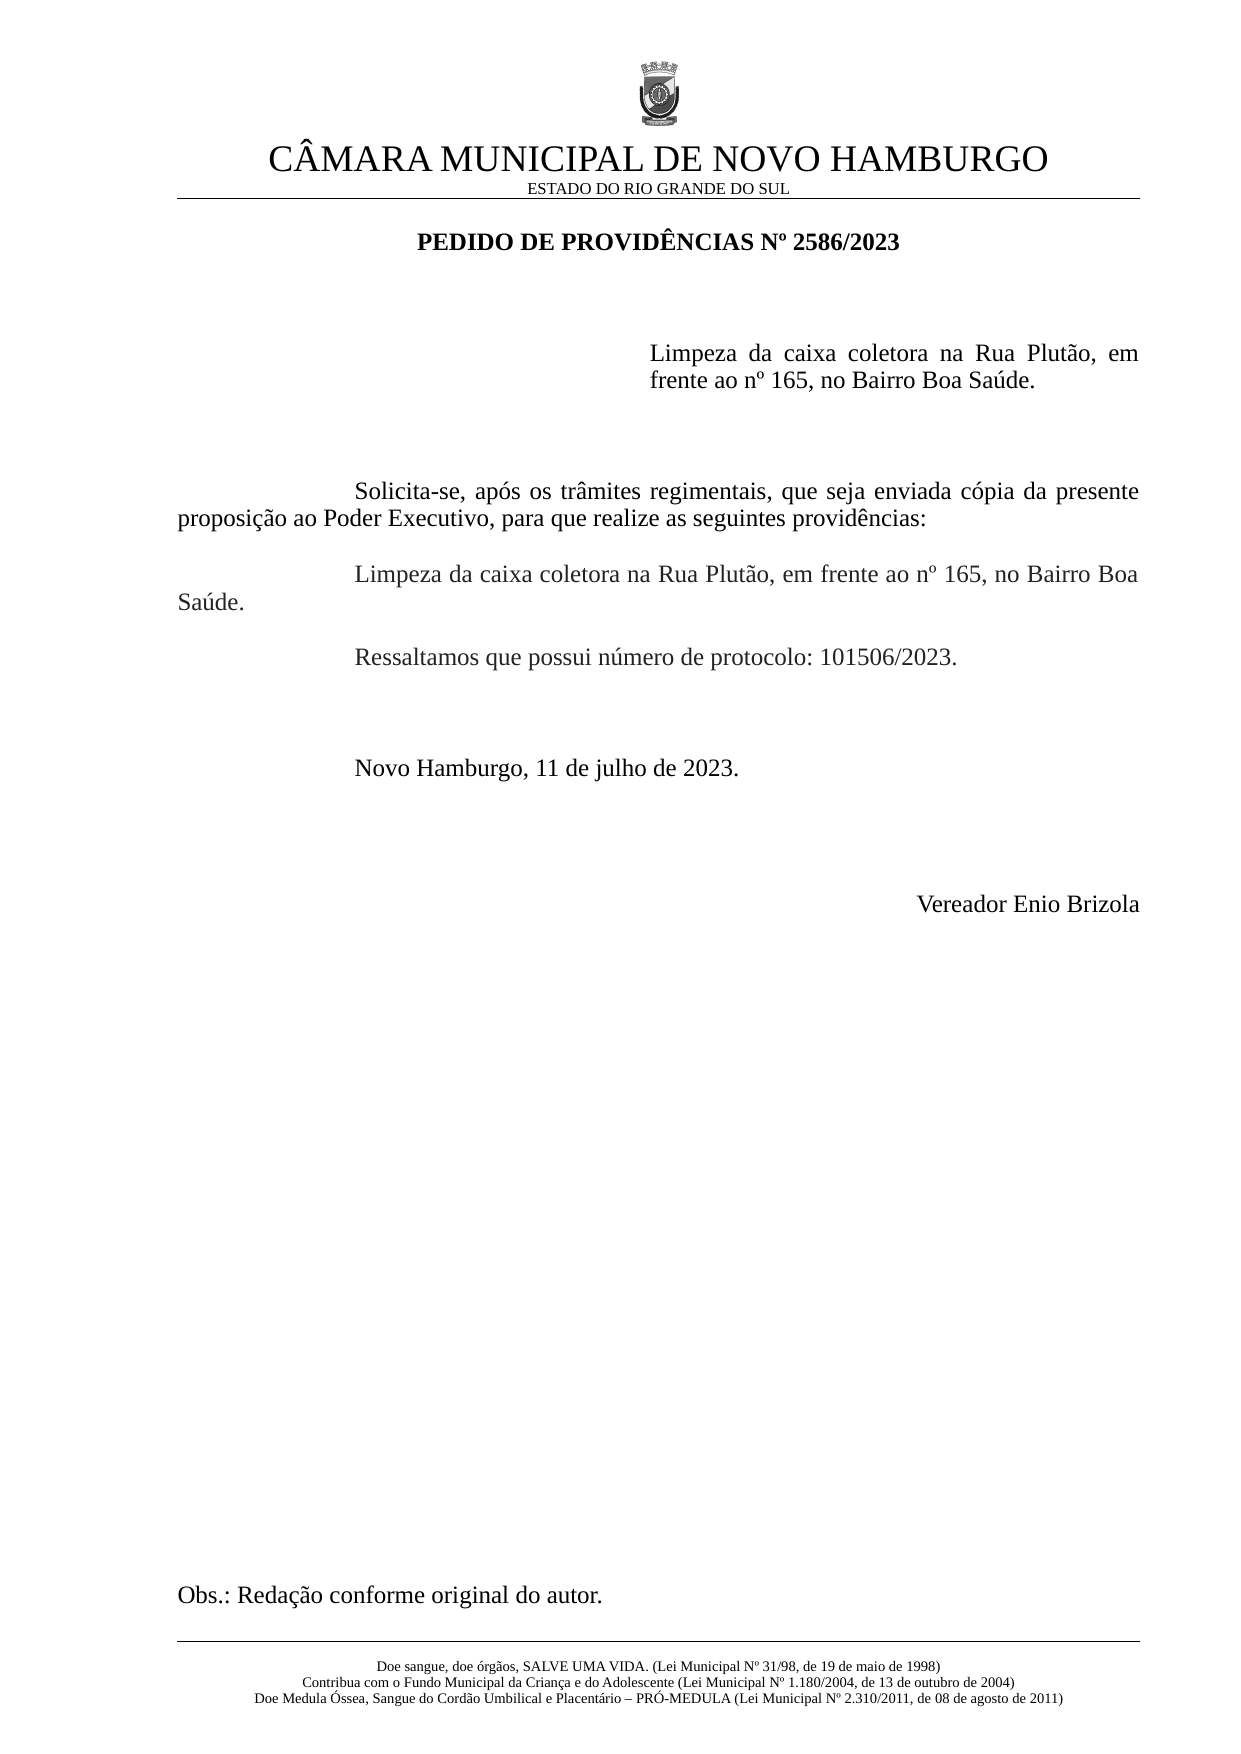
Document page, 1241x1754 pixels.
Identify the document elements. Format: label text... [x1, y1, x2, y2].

text Ressaltamos que possui número de protocolo: 101506/2023. [177, 643, 1140, 671]
text PEDIDO DE PROVIDÊNCIAS Nº 2586/2023 [177, 228, 1140, 256]
text Obs.: Redação conforme original do autor. [177, 1581, 1140, 1609]
text Solicita-se, após os trâmites regimentais, que seja enviada cópia da presente proposição ao Poder Executivo, para que realize as seguintes providências: [177, 477, 1140, 532]
text Vereador Enio Brizola [177, 890, 1140, 918]
text Limpeza da caixa coletora na Rua Plutão, em frente ao nº 165, no Bairro Boa Saúde. [649, 339, 1140, 394]
text Novo Hamburgo, 11 de julho de 2023. [177, 754, 1140, 782]
text Limpeza da caixa coletora na Rua Plutão, em frente ao nº 165, no Bairro Boa Saúde. [177, 560, 1140, 615]
